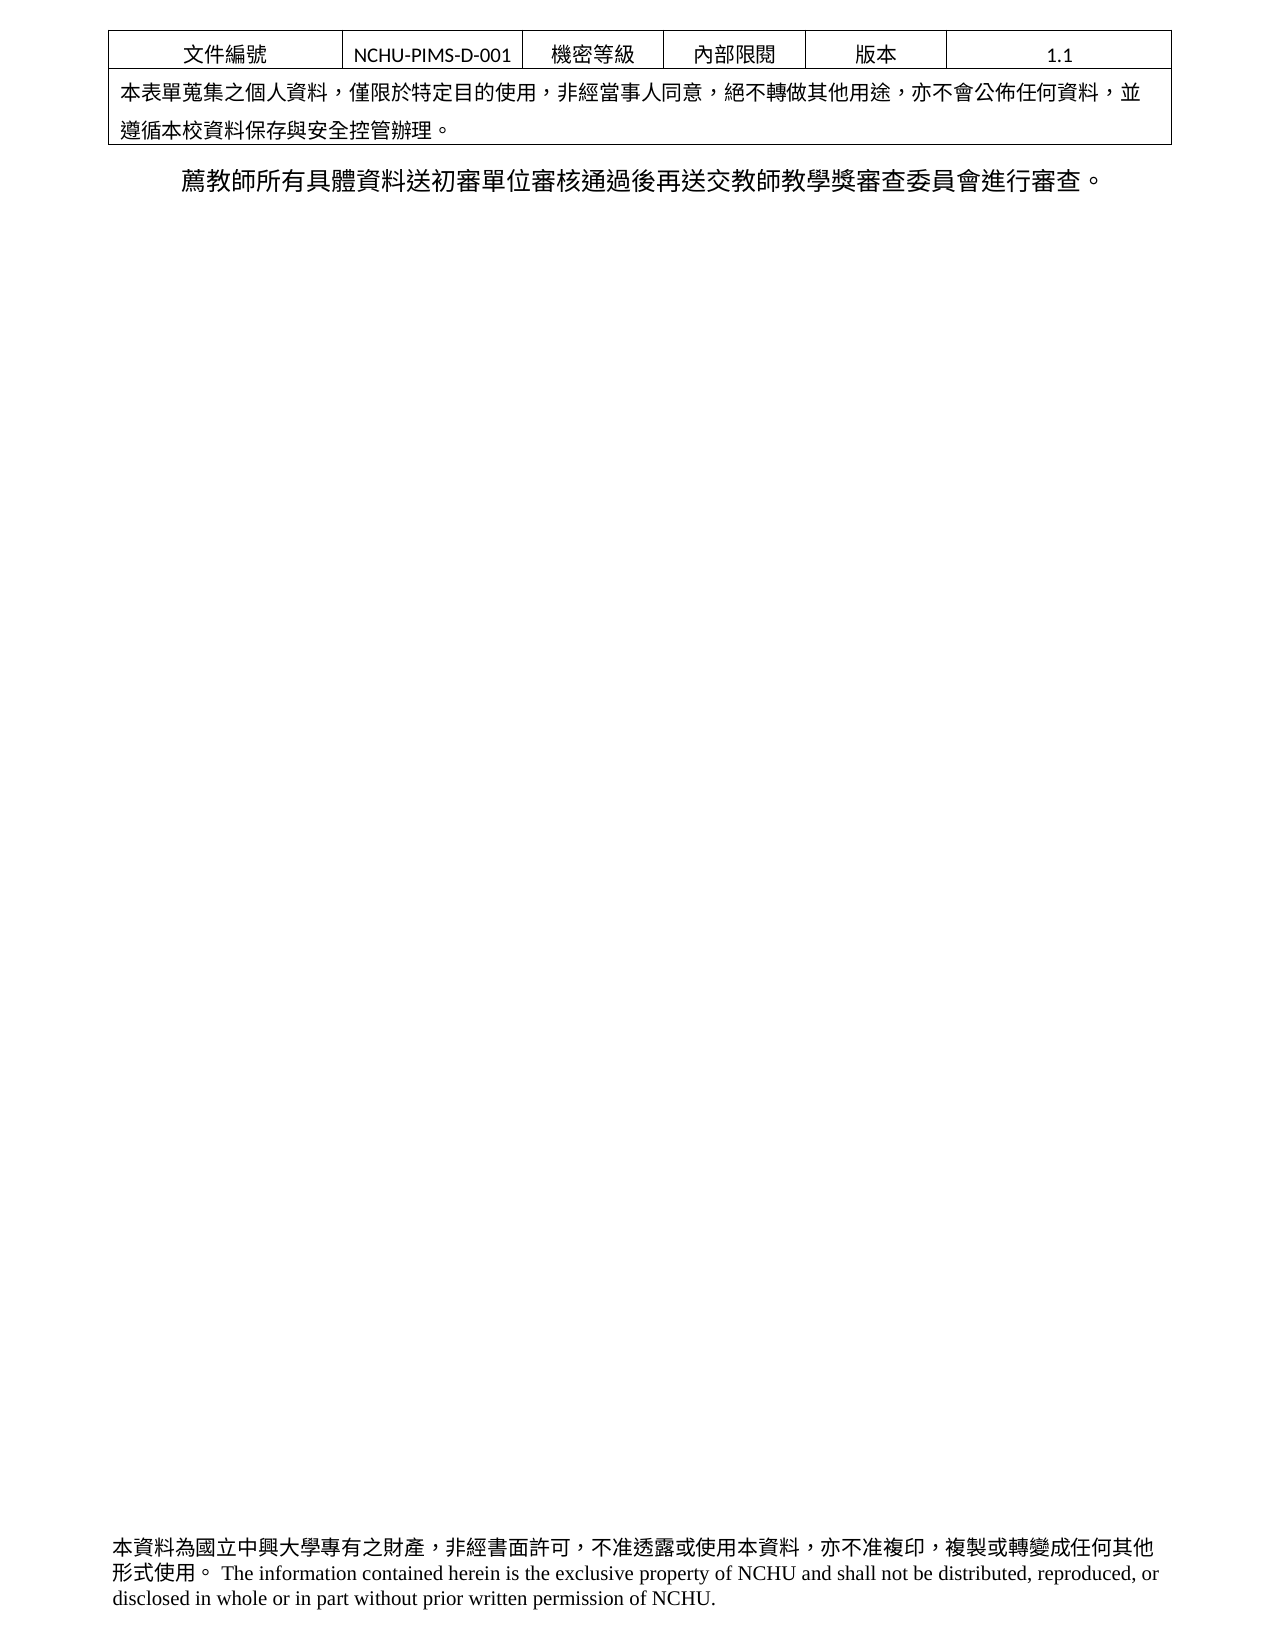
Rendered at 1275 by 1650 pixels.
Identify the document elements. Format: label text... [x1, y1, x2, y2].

text 薦教師所有具體資料送初審單位審核通過後再送交教師教學獎審查委員會進行審查。 [181, 162, 1163, 198]
